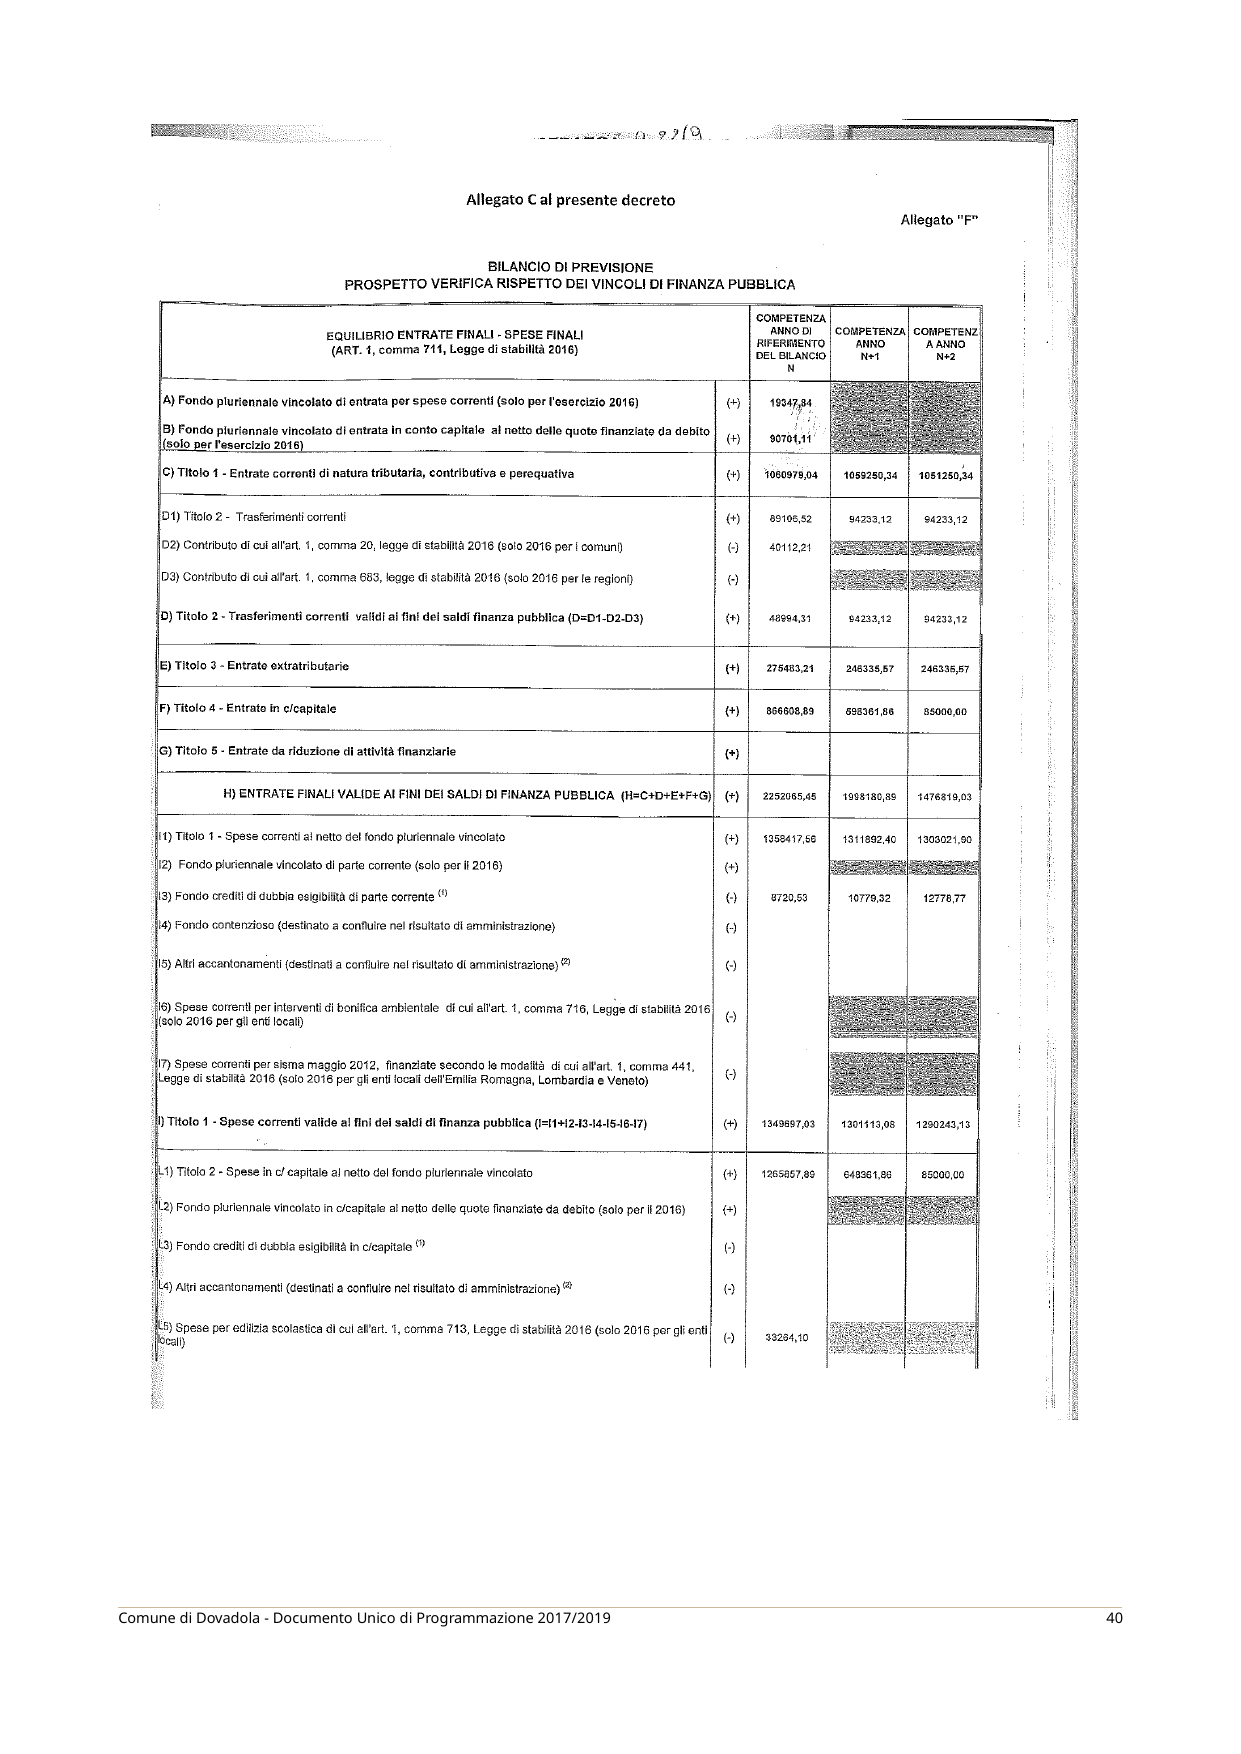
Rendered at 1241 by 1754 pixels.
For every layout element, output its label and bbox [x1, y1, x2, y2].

picture [140, 119, 1079, 1420]
